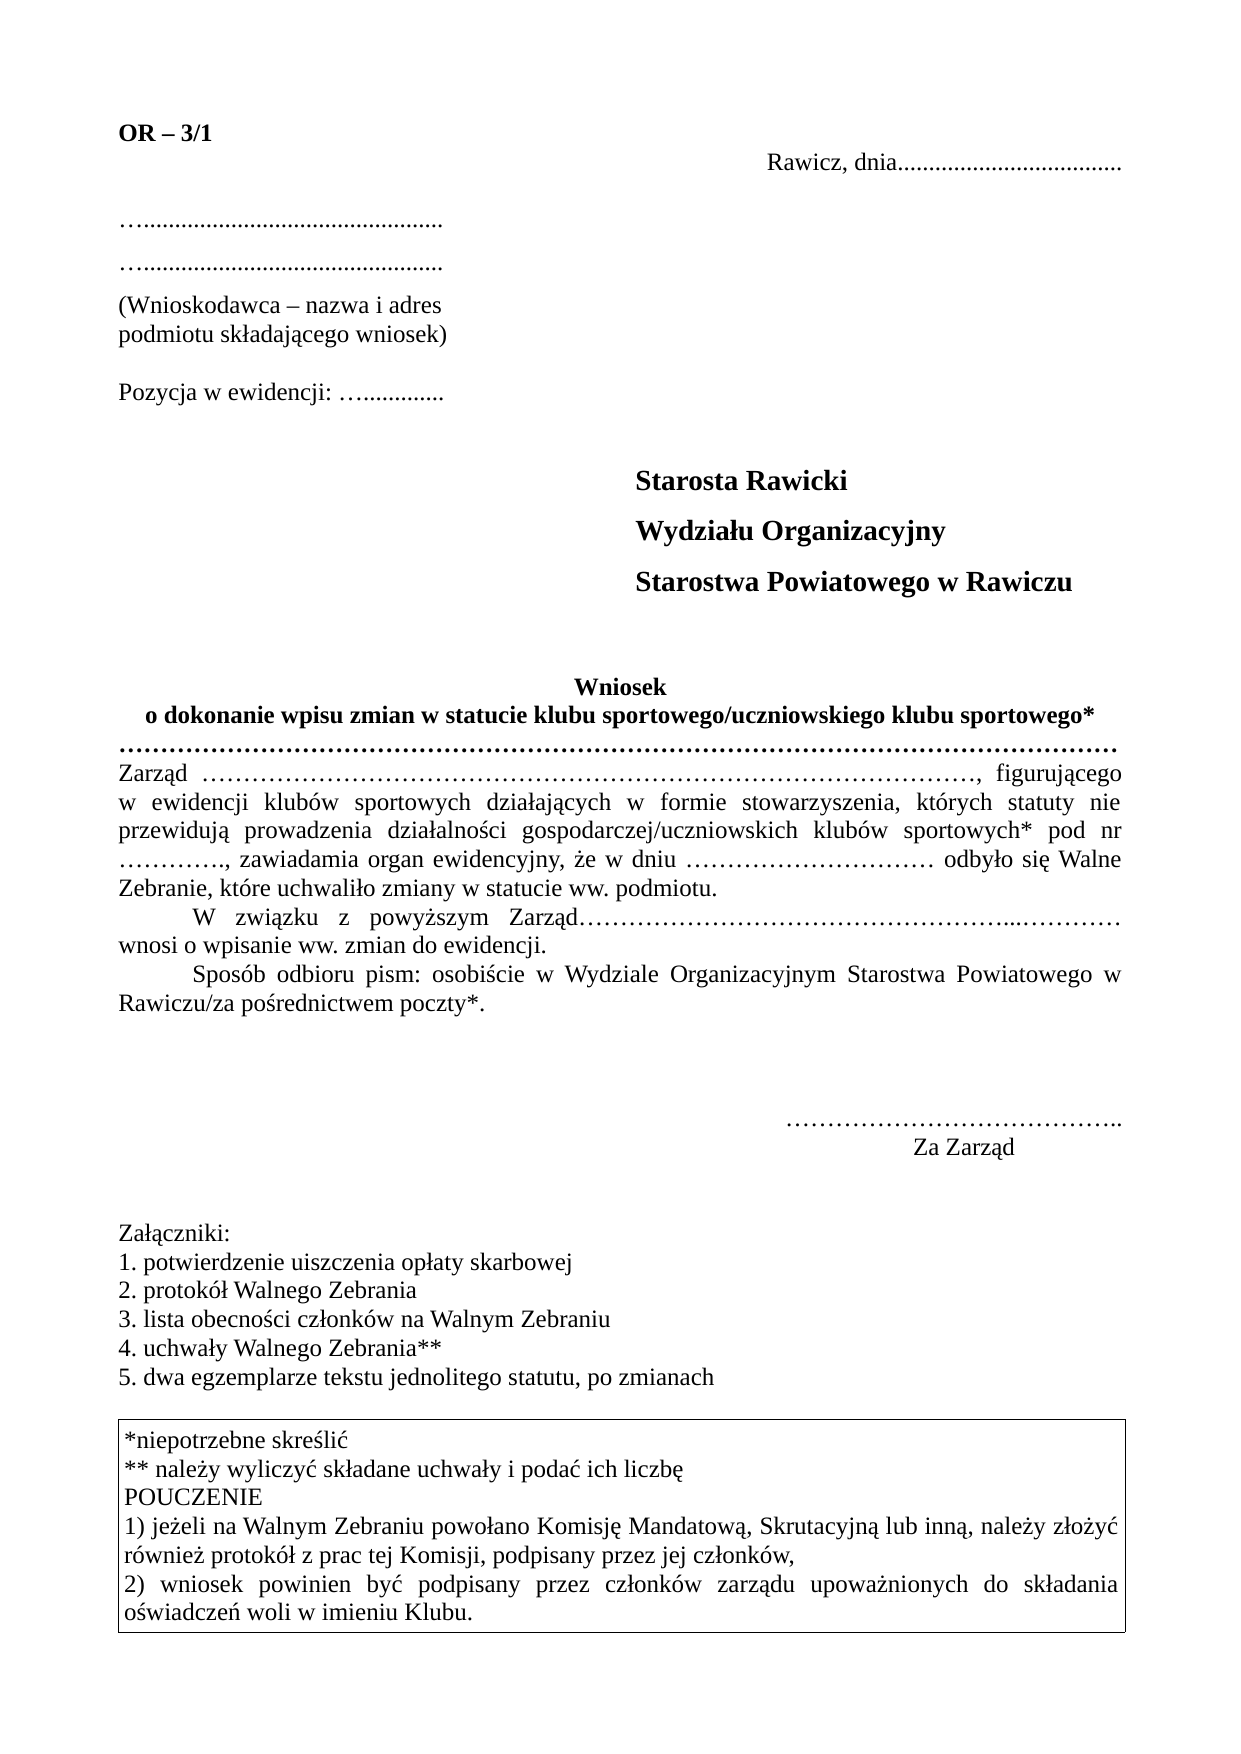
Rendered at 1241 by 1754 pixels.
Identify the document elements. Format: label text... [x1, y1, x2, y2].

text o dokonanie wpisu zmian w statucie klubu sportowego/uczniowskiego klubu sportowego* [118, 700, 1122, 729]
text ………………………………………………………………………………………………………… [118, 729, 1122, 758]
text OR – 3/1 [118, 118, 1122, 147]
text Rawicz, dnia.................................... [118, 147, 1122, 176]
text Wniosek [118, 672, 1122, 700]
text 5. dwa egzemplarze tekstu jednolitego statutu, po zmianach [118, 1362, 1122, 1390]
text Pozycja w ewidencji: …............. [118, 377, 1122, 406]
text Zarząd …………………………………………………………………………………, figurującego w ewidencji klubów sportowych działających w formie stowarzyszenia, których statuty nie przewidują prowadzenia działalności gospodarczej/uczniowskich klubów sportowych* pod nr …………., zawiadamia organ ewidencyjny, że w dniu ………………………… odbyło się Walne Zebranie, które uchwaliło zmiany w statucie ww. podmiotu. [118, 758, 1122, 902]
text Sposób odbioru pism: osobiście w Wydziale Organizacyjnym Starostwa Powiatowego w Rawiczu/za pośrednictwem poczty*. [118, 959, 1122, 1017]
text Za Zarząd [118, 1132, 1122, 1160]
text 2. protokół Walnego Zebrania [118, 1275, 1122, 1304]
text 1. potwierdzenie uiszczenia opłaty skarbowej [118, 1247, 1122, 1275]
text 3. lista obecności członków na Walnym Zebraniu [118, 1304, 1122, 1333]
text …................................................ [118, 204, 1122, 233]
text Załączniki: [118, 1218, 1122, 1247]
text 4. uchwały Walnego Zebrania** [118, 1333, 1122, 1362]
text (Wnioskodawca – nazwa i adres [118, 291, 1122, 319]
text W związku z powyższym Zarząd……………………………………………...…………wnosi o wpisanie ww. zmian do ewidencji. [118, 902, 1122, 959]
text …................................................ [118, 247, 1122, 276]
text Starostwa Powiatowego w Rawiczu [118, 564, 1122, 597]
text ………………………………….. [118, 1103, 1122, 1132]
table_header *niepotrzebne skreślić ** należy wyliczyć składane uchwały i podać ich liczbę POUCZENIE 1) jeżeli na Walnym Zebraniu powołano Komisję Mandatową, Skrutacyjną lub inną, należy złożyć również protokół z prac tej Komisji, podpisany przez jej członków, 2) wniosek powinien być podpisany przez członków zarządu upoważnionych do składania oświadczeń woli w imieniu Klubu. [119, 1420, 1125, 1632]
text Wydziału Organizacyjny [118, 513, 1122, 547]
text podmiotu składającego wniosek) [118, 319, 1122, 348]
text Starosta Rawicki [118, 463, 1122, 497]
